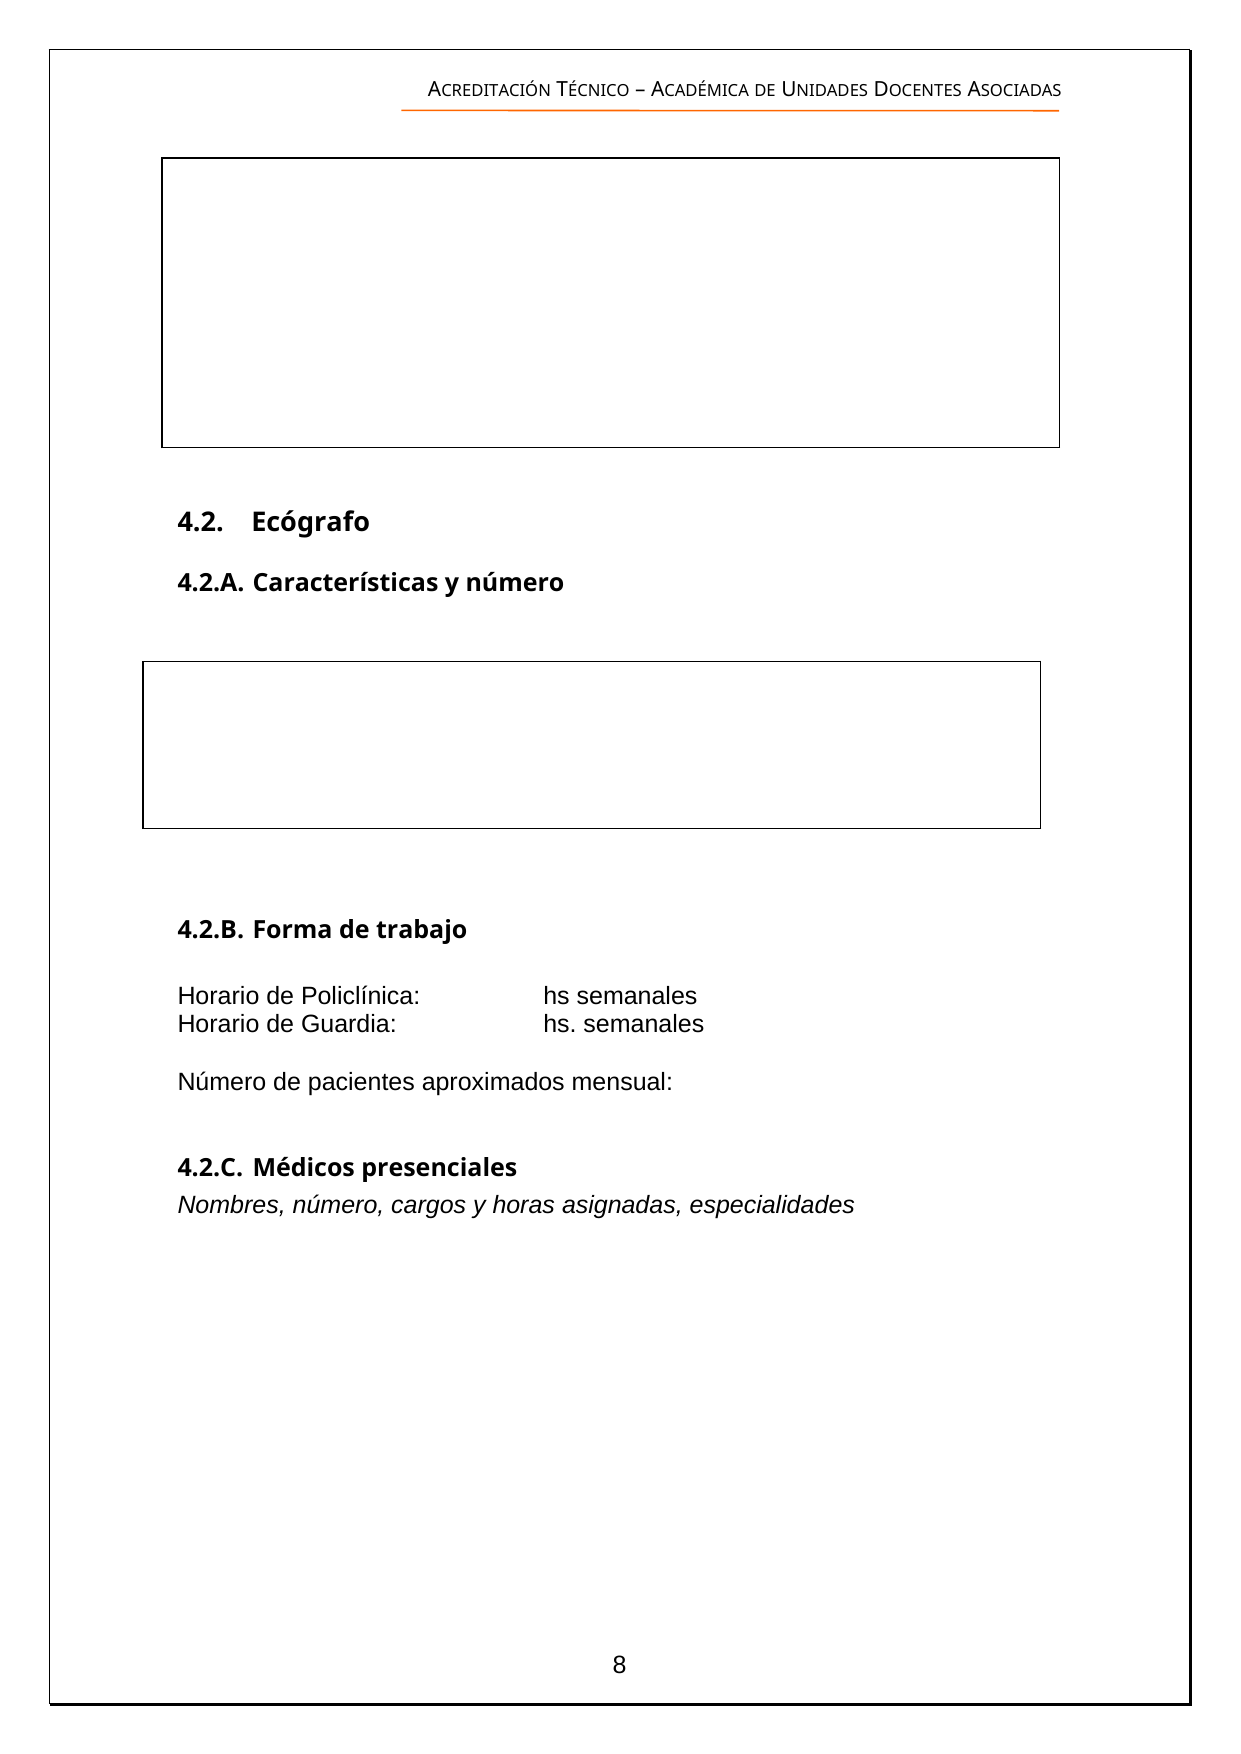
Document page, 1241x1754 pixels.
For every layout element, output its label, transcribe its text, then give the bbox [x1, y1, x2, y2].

text Horario de Guardia: hs. semanales [177, 1009, 1061, 1038]
subtitle Forma de trabajo [177, 912, 1061, 946]
text Horario de Policlínica: hs semanales [177, 981, 1061, 1009]
text Número de pacientes aproximados mensual: [177, 1067, 1061, 1096]
subtitle Médicos presenciales [177, 1149, 1061, 1183]
subtitle Ecógrafo [177, 502, 1061, 539]
subtitle Nombres, número, cargos y horas asignadas, especialidades [177, 1190, 1061, 1218]
subtitle Características y número [177, 564, 1061, 598]
